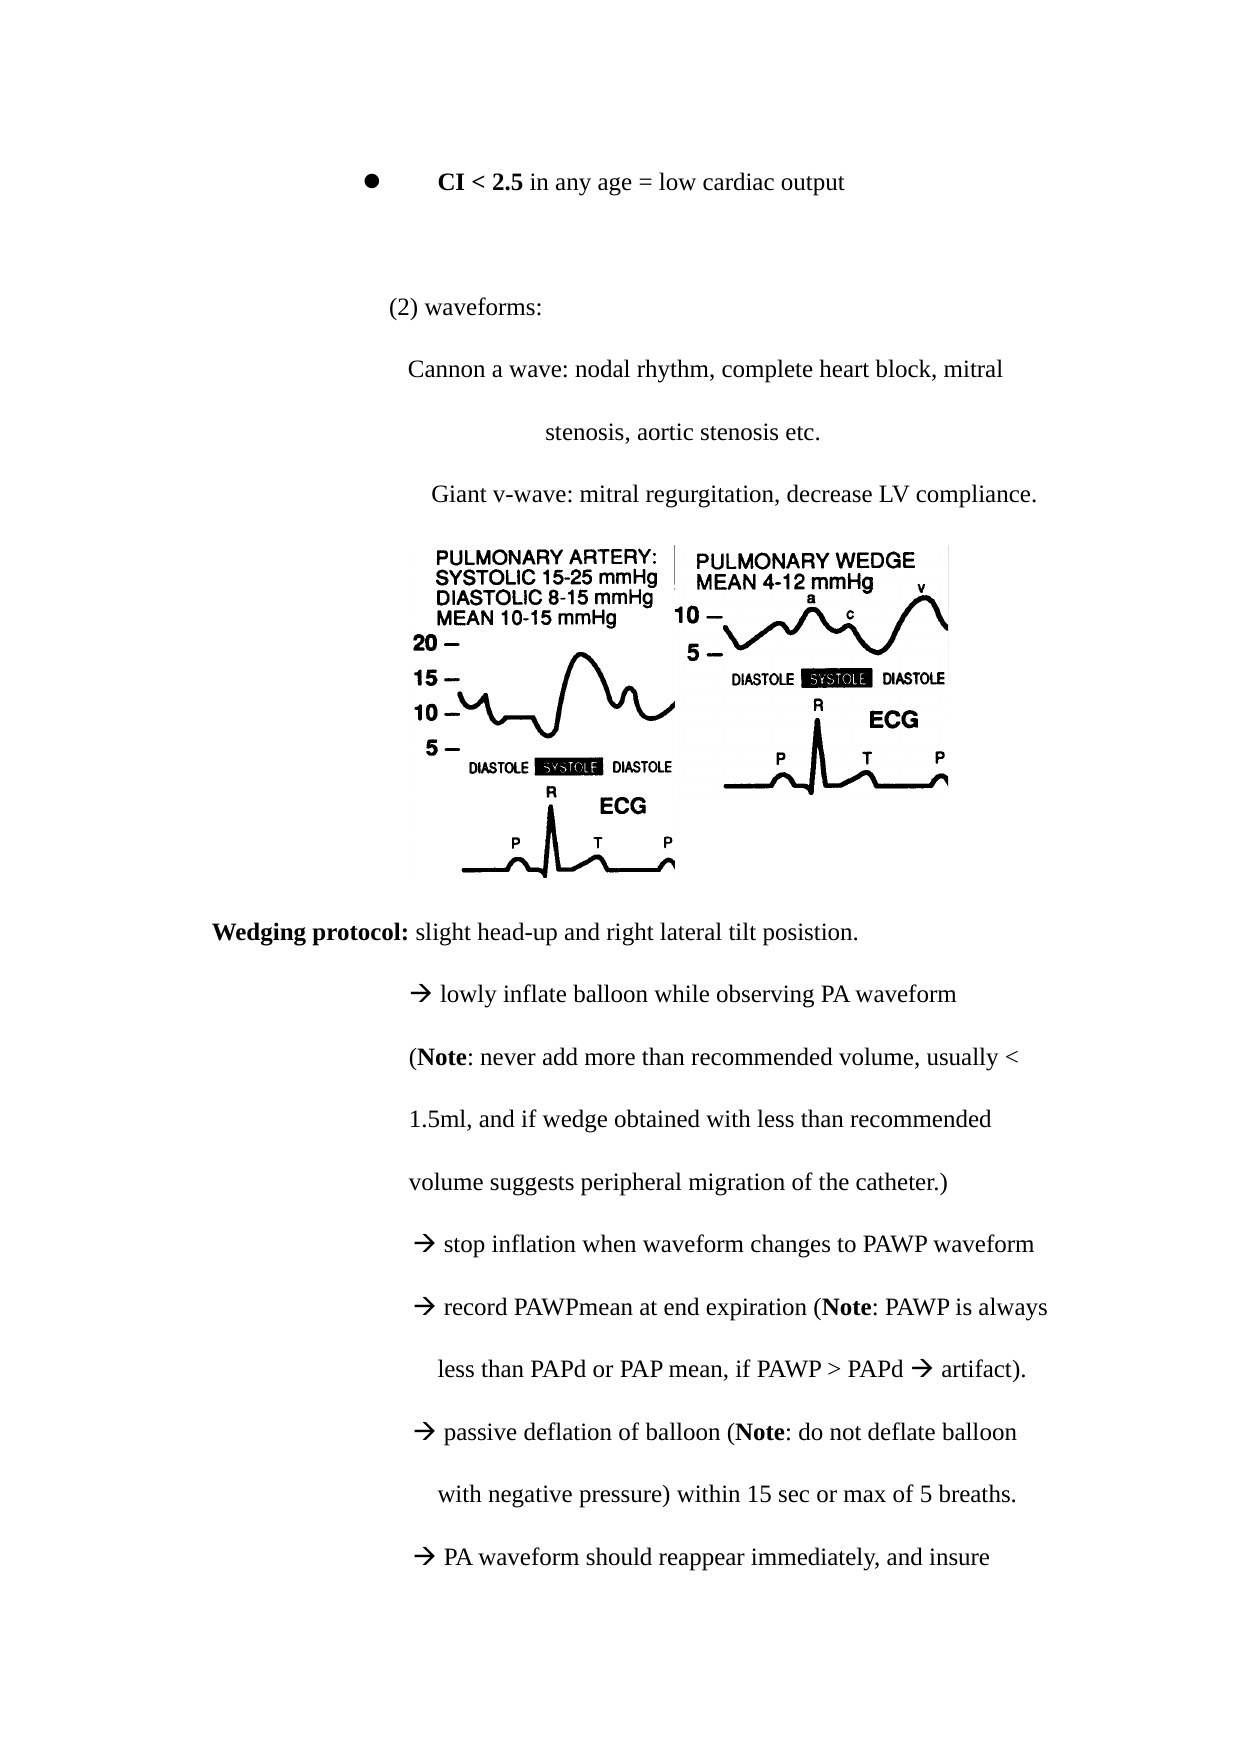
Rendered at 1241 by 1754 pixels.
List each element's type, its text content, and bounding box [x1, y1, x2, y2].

text  PA waveform should reappear immediately, and insure [380, 1514, 1053, 1577]
text with negative pressure) within 15 sec or max of 5 breaths. [437, 1452, 1053, 1514]
text stenosis, aortic stenosis etc. [333, 389, 1053, 452]
text  record PAWPmean at end expiration (Note: PAWP is always less than PAPd or PAP mean, if PAWP > PAPd  artifact). [412, 1264, 1053, 1389]
text (Note: never add more than recommended volume, usually < 1.5ml, and if wedge obtained with less than recommended volume suggests peripheral migration of the catheter.) [408, 1014, 1053, 1202]
text  lowly inflate balloon while observing PA waveform [408, 952, 1053, 1014]
list CI < 2.5 in any age = low cardiac output [187, 139, 1053, 202]
text Cannon a wave: nodal rhythm, complete heart block, mitral [333, 327, 1053, 389]
text  passive deflation of balloon (Note: do not deflate balloon [380, 1389, 1053, 1452]
text Giant v-wave: mitral regurgitation, decrease LV compliance. [431, 452, 1053, 514]
text Wedging protocol: slight head-up and right lateral tilt posistion. [212, 889, 1053, 952]
text (2) waveforms: [333, 264, 1053, 327]
text  stop inflation when waveform changes to PAWP waveform [380, 1202, 1053, 1264]
